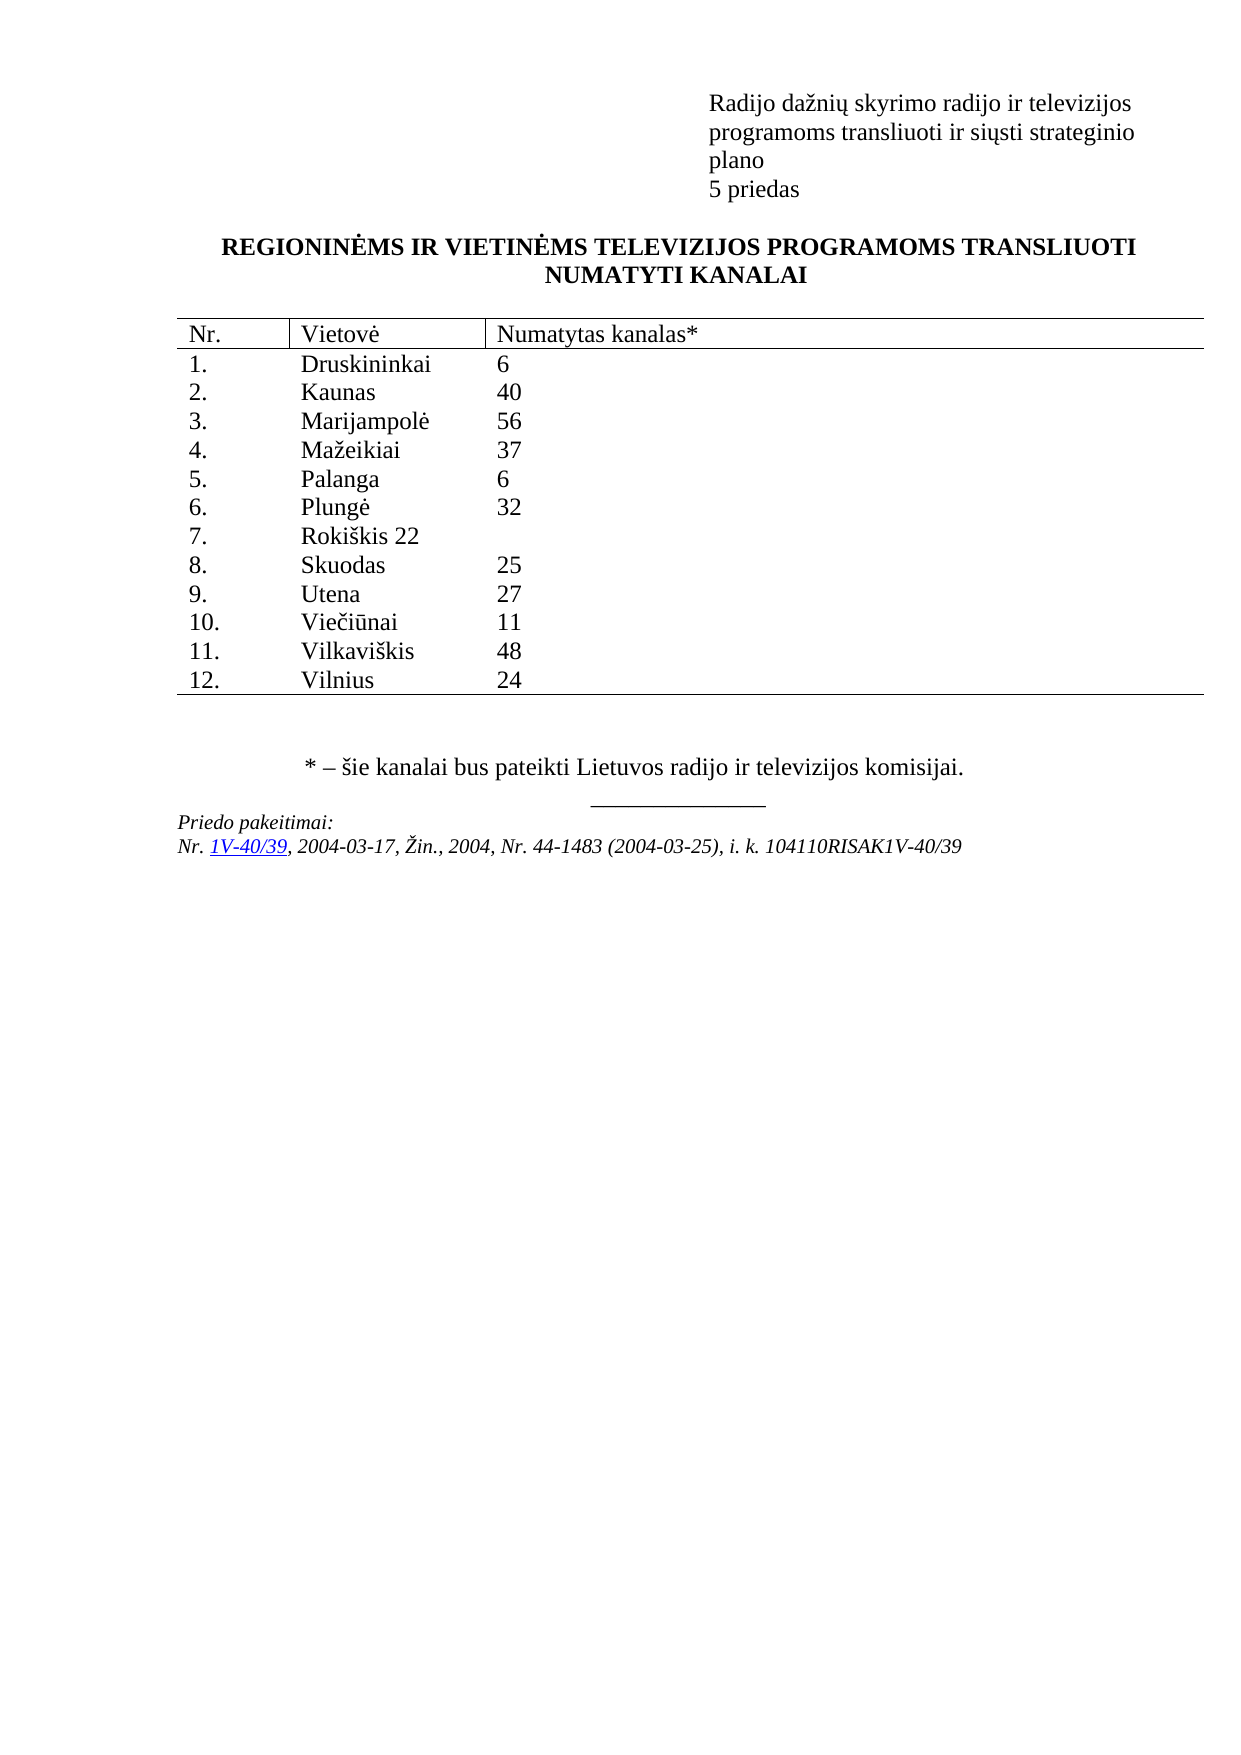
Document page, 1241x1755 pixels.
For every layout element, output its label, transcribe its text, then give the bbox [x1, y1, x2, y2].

text plano [177, 145, 1181, 174]
table_cell 32 [485, 493, 1204, 521]
table_cell Marijampolė [289, 406, 485, 435]
table_cell Druskininkai [289, 349, 485, 377]
table_cell [485, 521, 1204, 550]
table_cell 10. [177, 608, 289, 636]
table_cell Vilnius [289, 665, 485, 694]
table_cell 2. [177, 378, 289, 406]
table_cell 37 [485, 435, 1204, 464]
table_cell 27 [485, 579, 1204, 607]
table_header Vietovė [290, 319, 485, 348]
table_cell Viečiūnai [289, 608, 485, 636]
table_cell 6. [177, 493, 289, 521]
table_cell Skuodas [289, 550, 485, 579]
table_cell 6 [485, 349, 1204, 377]
table_cell 5. [177, 464, 289, 492]
table_cell 6 [485, 464, 1204, 492]
text * – šie kanalai bus pateikti Lietuvos radijo ir televizijos komisijai. [230, 752, 1181, 781]
text Priedo pakeitimai: [177, 810, 1181, 834]
table_cell 8. [177, 550, 289, 579]
table_header Nr. [177, 319, 289, 348]
table_cell 4. [177, 435, 289, 464]
table_cell 25 [485, 550, 1204, 579]
table_cell Utena [289, 579, 485, 607]
text Nr. 1V-40/39, 2004-03-17, Žin., 2004, Nr. 44-1483 (2004-03-25), i. k. 104110RISAK1V-40/39 [177, 834, 1181, 858]
table_cell 3. [177, 406, 289, 435]
table_cell 56 [485, 406, 1204, 435]
table_cell 11. [177, 636, 289, 665]
table_cell Mažeikiai [289, 435, 485, 464]
table_header Numatytas kanalas* [486, 319, 1204, 348]
table_cell Palanga [289, 464, 485, 492]
text Radijo dažnių skyrimo radijo ir televizijos [177, 88, 1181, 117]
text REGIONINĖMS IR VIETINĖMS TELEVIZIJOS PROGRAMOMS TRANSLIUOTI NUMATYTI KANALAI [177, 232, 1181, 289]
table_cell Plungė [289, 493, 485, 521]
table_cell 12. [177, 665, 289, 694]
text programoms transliuoti ir siųsti strateginio [177, 117, 1181, 145]
table_cell 24 [485, 665, 1204, 694]
table_cell Rokiškis 22 [289, 521, 485, 550]
table_cell 40 [485, 378, 1204, 406]
table_cell Kaunas [289, 378, 485, 406]
table_cell 7. [177, 521, 289, 550]
text ______________ [177, 781, 1181, 810]
table_cell 11 [485, 608, 1204, 636]
text 5 priedas [177, 174, 1181, 203]
table_cell 1. [177, 349, 289, 377]
table_cell 9. [177, 579, 289, 607]
table_cell Vilkaviškis [289, 636, 485, 665]
table_cell 48 [485, 636, 1204, 665]
